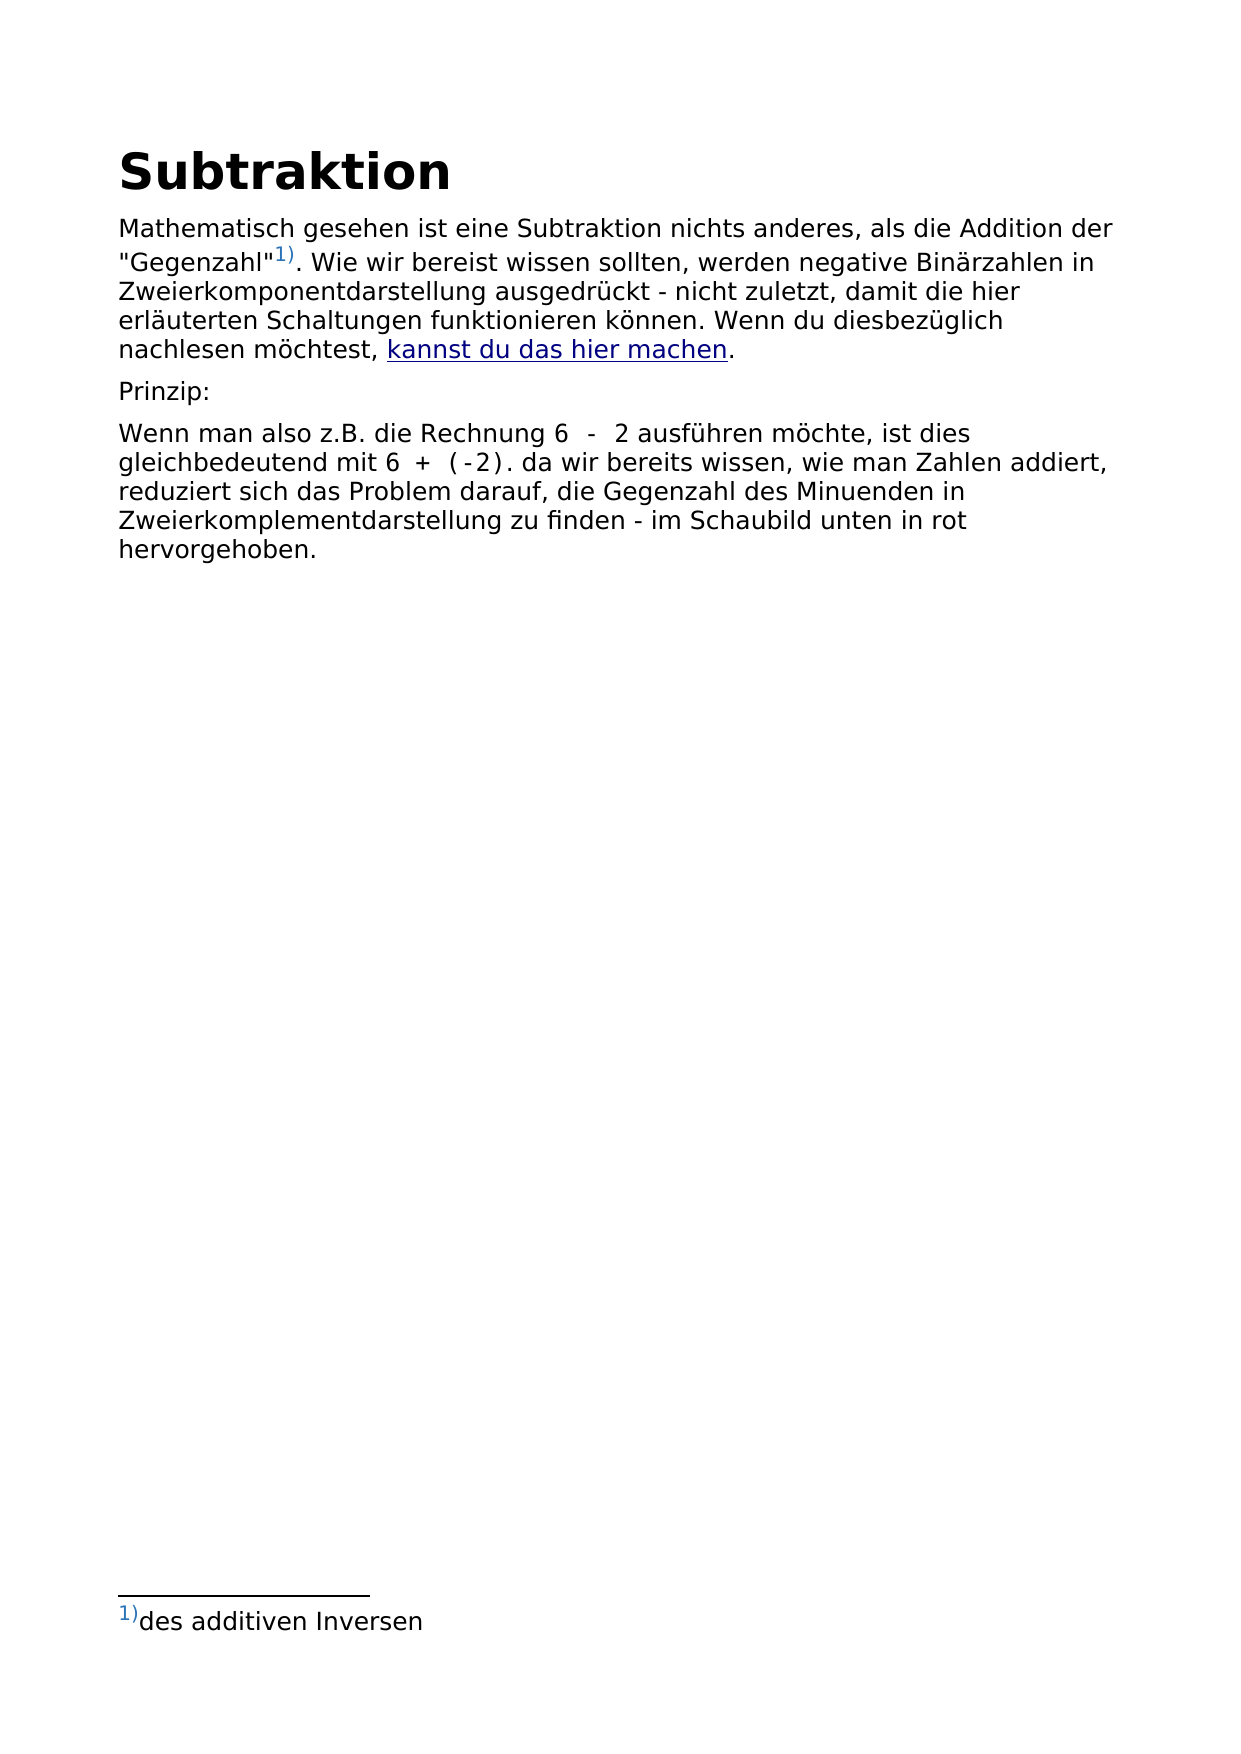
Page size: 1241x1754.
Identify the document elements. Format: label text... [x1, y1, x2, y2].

text des additiven Inversen [118, 1602, 1122, 1636]
text Wenn man also z.B. die Rechnung 6 - 2 ausführen möchte, ist dies gleichbedeutend mit 6 + (-2). da wir bereits wissen, wie man Zahlen addiert, reduziert sich das Problem darauf, die Gegenzahl des Minuenden in Zweierkomplementdarstellung zu finden - im Schaubild unten in rot hervorgehoben. [118, 419, 1122, 564]
text Mathematisch gesehen ist eine Subtraktion nichts anderes, als die Addition der "Gegenzahl". Wie wir bereist wissen sollten, werden negative Binärzahlen in Zweierkomponentdarstellung ausgedrückt - nicht zuletzt, damit die hier erläuterten Schaltungen funktionieren können. Wenn du diesbezüglich nachlesen möchtest, kannst du das hier machen. [118, 214, 1122, 364]
text Prinzip: [118, 377, 1122, 406]
subtitle Subtraktion [118, 143, 1122, 201]
